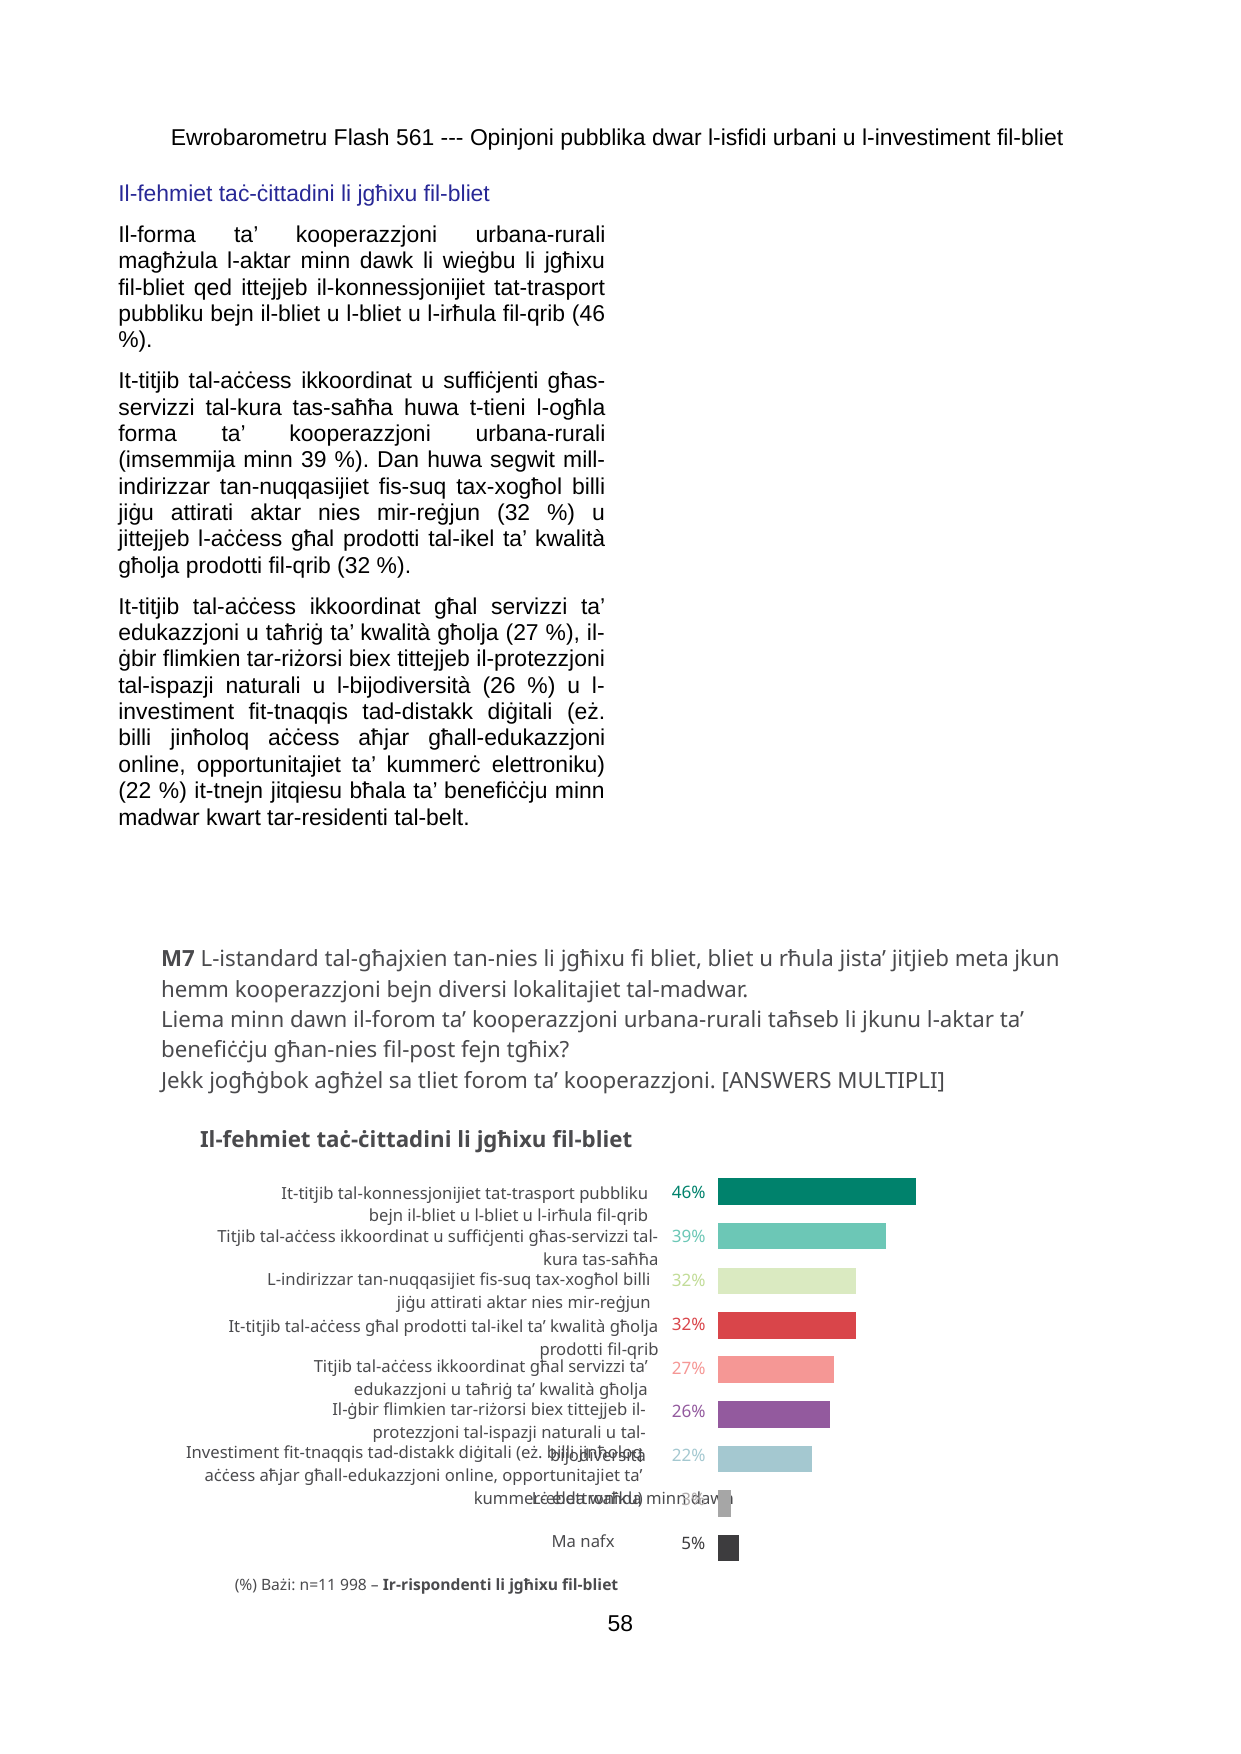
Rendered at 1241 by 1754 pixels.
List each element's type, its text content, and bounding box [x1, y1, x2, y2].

text It-titjib tal-aċċess ikkoordinat u suffiċjenti għas-servizzi tal-kura tas-saħħa huwa t-tieni l-ogħla forma ta’ kooperazzjoni urbana-rurali (imsemmija minn 39 %). Dan huwa segwit mill-indirizzar tan-nuqqasijiet fis-suq tax-xogħol billi jiġu attirati aktar nies mir-reġjun (32 %) u jittejjeb l-aċċess għal prodotti tal-ikel ta’ kwalità għolja prodotti fil-qrib (32 %). [118, 367, 605, 578]
text It-titjib tal-aċċess ikkoordinat għal servizzi ta’ edukazzjoni u taħriġ ta’ kwalità għolja (27 %), il-ġbir flimkien tar-riżorsi biex tittejjeb il-protezzjoni tal-ispazji naturali u l-bijodiversità (26 %) u l-investiment fit-tnaqqis tad-distakk diġitali (eż. billi jinħoloq aċċess aħjar għall-edukazzjoni online, opportunitajiet ta’ kummerċ elettroniku) (22 %) it-tnejn jitqiesu bħala ta’ benefiċċju minn madwar kwart tar-residenti tal-belt. [118, 593, 605, 830]
text Il-forma ta’ kooperazzjoni urbana-rurali magħżula l-aktar minn dawk li wieġbu li jgħixu fil-bliet qed ittejjeb il-konnessjonijiet tat-trasport pubbliku bejn il-bliet u l-bliet u l-irħula fil-qrib (46 %). [118, 221, 605, 353]
text Il-fehmiet taċ-ċittadini li jgħixu fil-bliet [118, 180, 605, 206]
